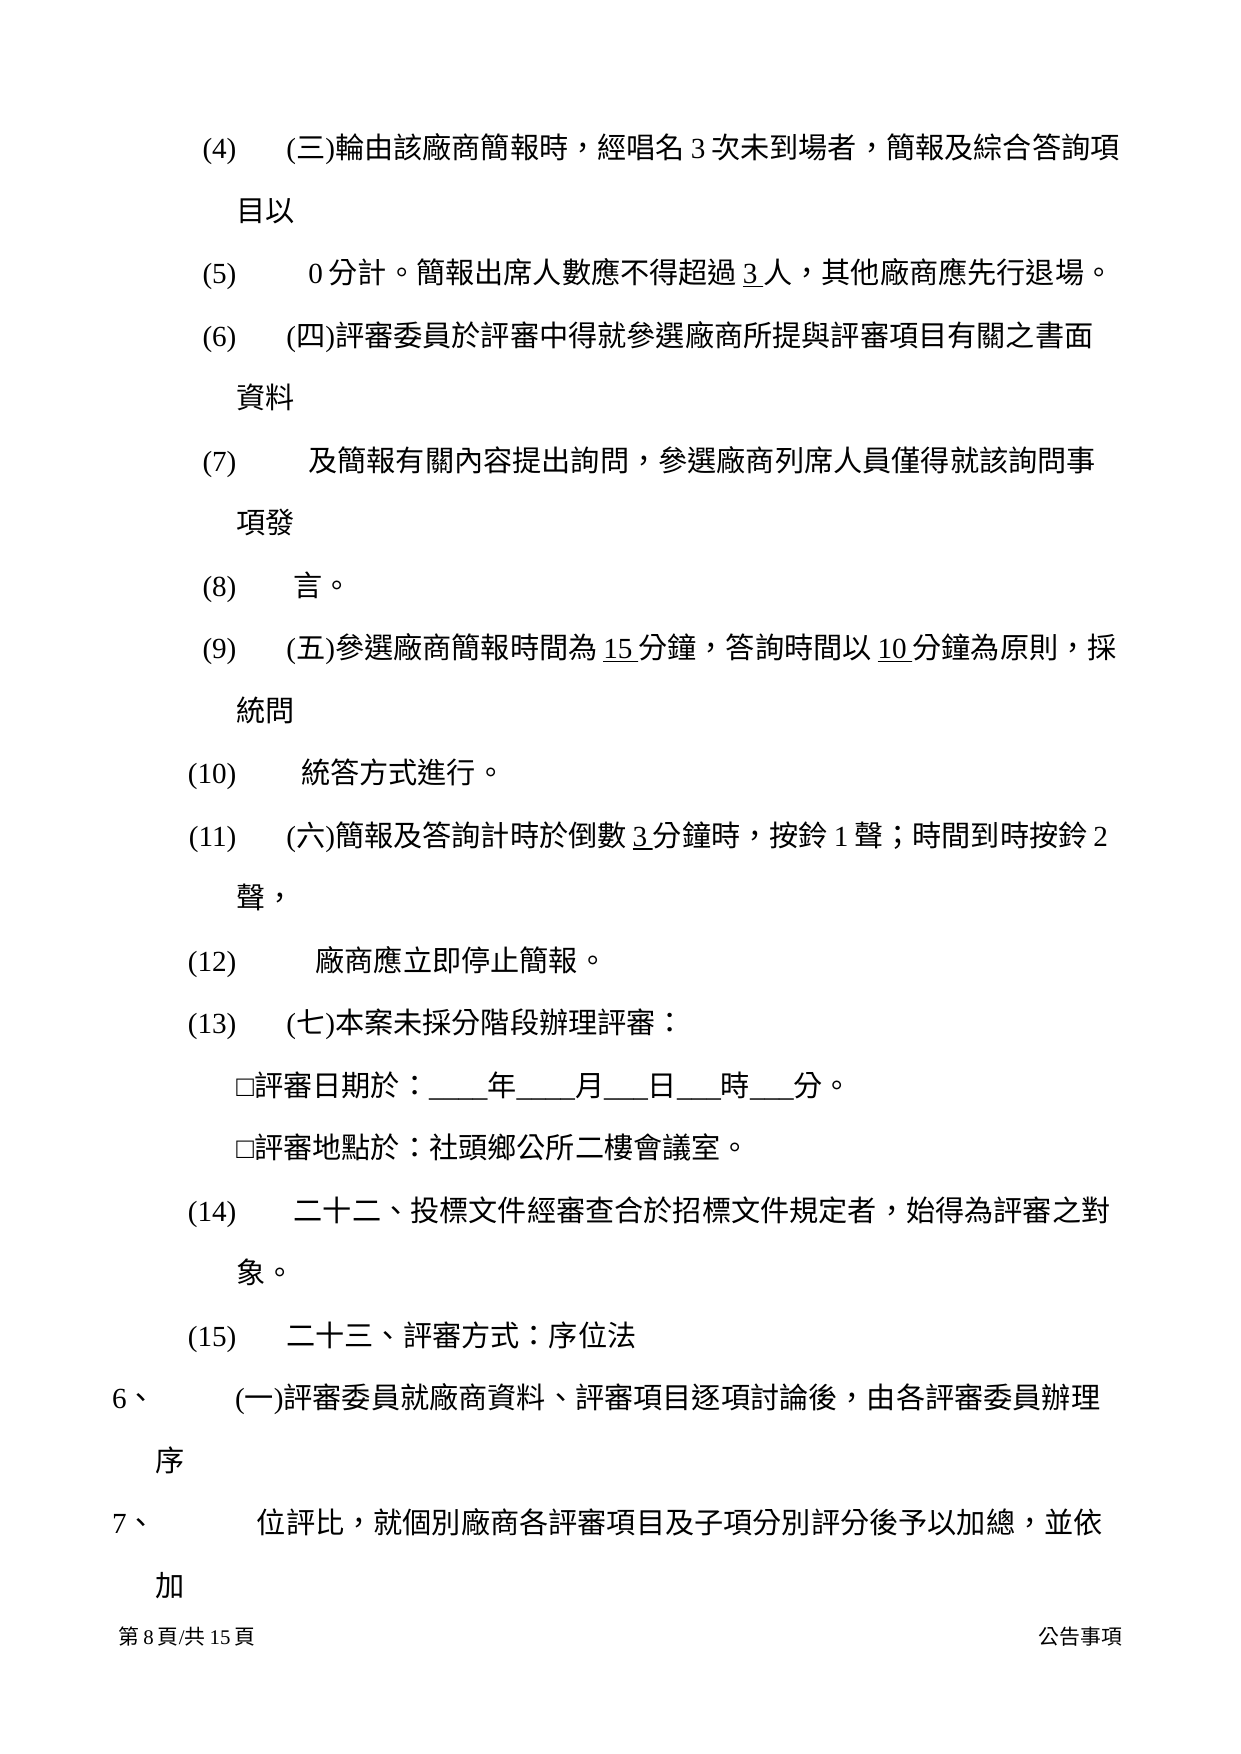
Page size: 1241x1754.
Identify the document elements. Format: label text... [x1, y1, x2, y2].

subtitle (七)本案未採分階段辦理評審： □評審日期於：____年____月___日___時___分。 □評審地點於：社頭鄉公所二樓會議室。 [236, 979, 1122, 1167]
subtitle 0分計。簡報出席人數應不得超過3人，其他廠商應先行退場。 [236, 229, 1122, 292]
subtitle 言。 [236, 542, 1122, 604]
subtitle 統答方式進行。 [236, 729, 1122, 792]
subtitle 二十二、投標文件經審查合於招標文件規定者，始得為評審之對象。 [236, 1167, 1122, 1292]
subtitle (三)輪由該廠商簡報時，經唱名3次未到場者，簡報及綜合答詢項目以 [236, 104, 1122, 229]
subtitle (五)參選廠商簡報時間為15分鐘，答詢時間以10分鐘為原則，採統問 [236, 604, 1122, 729]
subtitle 及簡報有關內容提出詢問，參選廠商列席人員僅得就該詢問事項發 [236, 417, 1122, 542]
subtitle (六)簡報及答詢計時於倒數3分鐘時，按鈴1聲；時間到時按鈴2聲， [236, 792, 1122, 917]
subtitle 廠商應立即停止簡報。 [236, 917, 1122, 979]
subtitle (四)評審委員於評審中得就參選廠商所提與評審項目有關之書面資料 [236, 292, 1122, 417]
subtitle 二十三、評審方式：序位法 [236, 1292, 1122, 1354]
subtitle 位評比，就個別廠商各評審項目及子項分別評分後予以加總，並依加 [156, 1479, 1122, 1604]
subtitle (一)評審委員就廠商資料、評審項目逐項討論後，由各評審委員辦理序 [156, 1354, 1122, 1479]
